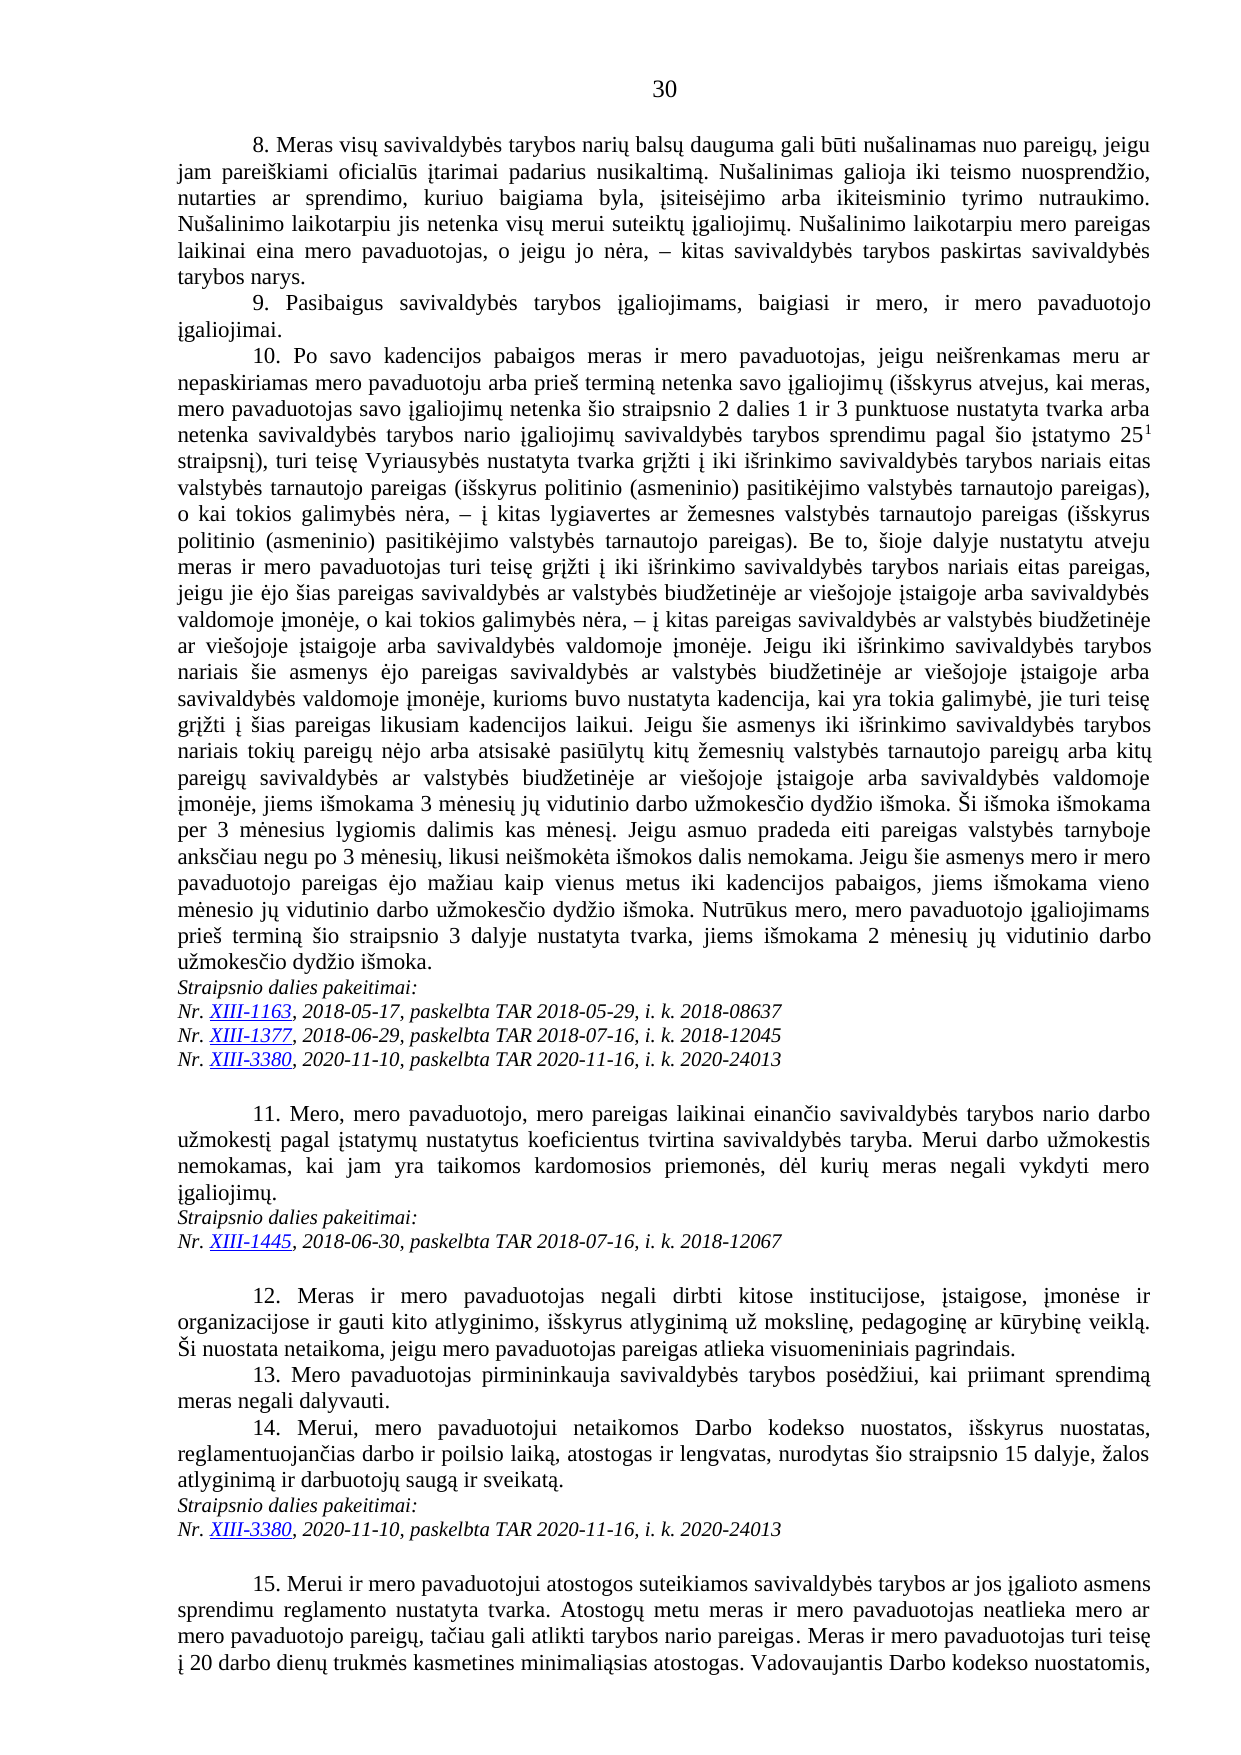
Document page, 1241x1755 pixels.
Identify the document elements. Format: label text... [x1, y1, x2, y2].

text Straipsnio dalies pakeitimai: [177, 975, 1152, 999]
text 10. Po savo kadencijos pabaigos meras ir mero pavaduotojas, jeigu neišrenkamas meru ar nepaskiriamas mero pavaduotoju arba prieš terminą netenka savo įgaliojimų (išskyrus atvejus, kai meras, mero pavaduotojas savo įgaliojimų netenka šio straipsnio 2 dalies 1 ir 3 punktuose nustatyta tvarka arba netenka savivaldybės tarybos nario įgaliojimų savivaldybės tarybos sprendimu pagal šio įstatymo 251 straipsnį), turi teisę Vyriausybės nustatyta tvarka grįžti į iki išrinkimo savivaldybės tarybos nariais eitas valstybės tarnautojo pareigas (išskyrus politinio (asmeninio) pasitikėjimo valstybės tarnautojo pareigas), o kai tokios galimybės nėra, – į kitas lygiavertes ar žemesnes valstybės tarnautojo pareigas (išskyrus politinio (asmeninio) pasitikėjimo valstybės tarnautojo pareigas). Be to, šioje dalyje nustatytu atveju meras ir mero pavaduotojas turi teisę grįžti į iki išrinkimo savivaldybės tarybos nariais eitas pareigas, jeigu jie ėjo šias pareigas savivaldybės ar valstybės biudžetinėje ar viešojoje įstaigoje arba savivaldybės valdomoje įmonėje, o kai tokios galimybės nėra, – į kitas pareigas savivaldybės ar valstybės biudžetinėje ar viešojoje įstaigoje arba savivaldybės valdomoje įmonėje. Jeigu iki išrinkimo savivaldybės tarybos nariais šie asmenys ėjo pareigas savivaldybės ar valstybės biudžetinėje ar viešojoje įstaigoje arba savivaldybės valdomoje įmonėje, kurioms buvo nustatyta kadencija, kai yra tokia galimybė, jie turi teisę grįžti į šias pareigas likusiam kadencijos laikui. Jeigu šie asmenys iki išrinkimo savivaldybės tarybos nariais tokių pareigų nėjo arba atsisakė pasiūlytų kitų žemesnių valstybės tarnautojo pareigų arba kitų pareigų savivaldybės ar valstybės biudžetinėje ar viešojoje įstaigoje arba savivaldybės valdomoje įmonėje, jiems išmokama 3 mėnesių jų vidutinio darbo užmokesčio dydžio išmoka. Ši išmoka išmokama per 3 mėnesius lygiomis dalimis kas mėnesį. Jeigu asmuo pradeda eiti pareigas valstybės tarnyboje anksčiau negu po 3 mėnesių, likusi neišmokėta išmokos dalis nemokama. Jeigu šie asmenys mero ir mero pavaduotojo pareigas ėjo mažiau kaip vienus metus iki kadencijos pabaigos, jiems išmokama vieno mėnesio jų vidutinio darbo užmokesčio dydžio išmoka. Nutrūkus mero, mero pavaduotojo įgaliojimams prieš terminą šio straipsnio 3 dalyje nustatyta tvarka, jiems išmokama 2 mėnesių jų vidutinio darbo užmokesčio dydžio išmoka. [177, 342, 1152, 975]
text Nr. XIII-3380, 2020-11-10, paskelbta TAR 2020-11-16, i. k. 2020-24013 [177, 1517, 1152, 1541]
text 14. Merui, mero pavaduotojui netaikomos Darbo kodekso nuostatos, išskyrus nuostatas, reglamentuojančias darbo ir poilsio laiką, atostogas ir lengvatas, nurodytas šio straipsnio 15 dalyje, žalos atlyginimą ir darbuotojų saugą ir sveikatą. [177, 1414, 1152, 1493]
text Nr. XIII-3380, 2020-11-10, paskelbta TAR 2020-11-16, i. k. 2020-24013 [177, 1047, 1152, 1071]
text Nr. XIII-1163, 2018-05-17, paskelbta TAR 2018-05-29, i. k. 2018-08637 [177, 999, 1152, 1023]
text 15. Merui ir mero pavaduotojui atostogos suteikiamos savivaldybės tarybos ar jos įgalioto asmens sprendimu reglamento nustatyta tvarka. Atostogų metu meras ir mero pavaduotojas neatlieka mero ar mero pavaduotojo pareigų, tačiau gali atlikti tarybos nario pareigas. Meras ir mero pavaduotojas turi teisę į 20 darbo dienų trukmės kasmetines minimaliąsias atostogas. Vadovaujantis Darbo kodekso nuostatomis, [177, 1570, 1152, 1675]
text 9. Pasibaigus savivaldybės tarybos įgaliojimams, baigiasi ir mero, ir mero pavaduotojo įgaliojimai. [177, 289, 1152, 342]
text Straipsnio dalies pakeitimai: [177, 1493, 1152, 1517]
text Nr. XIII-1445, 2018-06-30, paskelbta TAR 2018-07-16, i. k. 2018-12067 [177, 1229, 1152, 1253]
text 12. Meras ir mero pavaduotojas negali dirbti kitose institucijose, įstaigose, įmonėse ir organizacijose ir gauti kito atlyginimo, išskyrus atlyginimą už mokslinę, pedagoginę ar kūrybinę veiklą. Ši nuostata netaikoma, jeigu mero pavaduotojas pareigas atlieka visuomeniniais pagrindais. [177, 1282, 1152, 1361]
text 11. Mero, mero pavaduotojo, mero pareigas laikinai einančio savivaldybės tarybos nario darbo užmokestį pagal įstatymų nustatytus koeficientus tvirtina savivaldybės taryba. Merui darbo užmokestis nemokamas, kai jam yra taikomos kardomosios priemonės, dėl kurių meras negali vykdyti mero įgaliojimų. [177, 1100, 1152, 1205]
text 8. Meras visų savivaldybės tarybos narių balsų dauguma gali būti nušalinamas nuo pareigų, jeigu jam pareiškiami oficialūs įtarimai padarius nusikaltimą. Nušalinimas galioja iki teismo nuosprendžio, nutarties ar sprendimo, kuriuo baigiama byla, įsiteisėjimo arba ikiteisminio tyrimo nutraukimo. Nušalinimo laikotarpiu jis netenka visų merui suteiktų įgaliojimų. Nušalinimo laikotarpiu mero pareigas laikinai eina mero pavaduotojas, o jeigu jo nėra, – kitas savivaldybės tarybos paskirtas savivaldybės tarybos narys. [177, 131, 1152, 289]
text Nr. XIII-1377, 2018-06-29, paskelbta TAR 2018-07-16, i. k. 2018-12045 [177, 1023, 1152, 1047]
text 13. Mero pavaduotojas pirmininkauja savivaldybės tarybos posėdžiui, kai priimant sprendimą meras negali dalyvauti. [177, 1361, 1152, 1414]
text Straipsnio dalies pakeitimai: [177, 1205, 1152, 1229]
